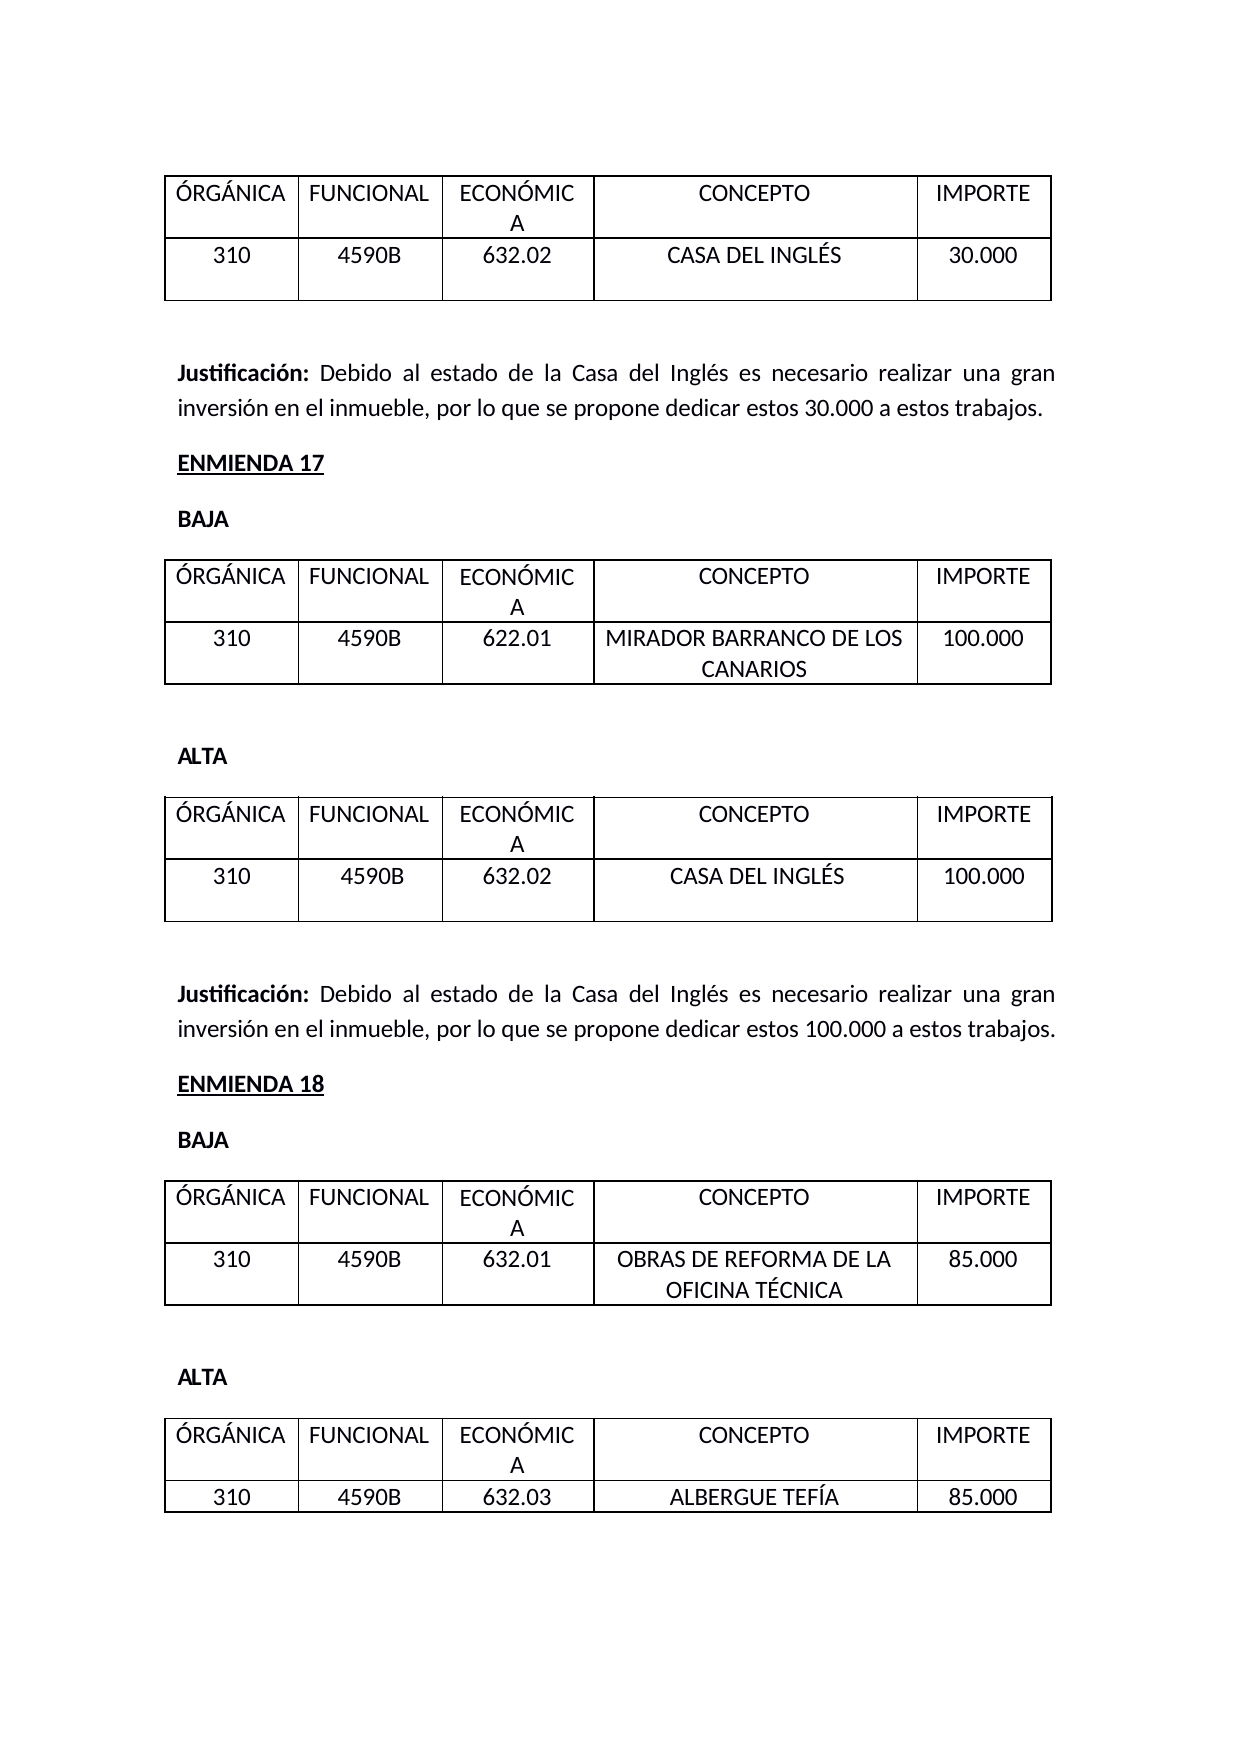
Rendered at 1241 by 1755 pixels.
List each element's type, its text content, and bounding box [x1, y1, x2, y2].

table_header FUNCIONAL [299, 1182, 442, 1242]
table_cell OBRAS DE REFORMA DE LA OFICINA TÉCNICA [595, 1244, 917, 1304]
table_cell ALBERGUE TEFÍA [595, 1481, 917, 1511]
table_cell CASA DEL INGLÉS [595, 239, 917, 299]
subtitle ENMIENDA 18 [177, 1068, 1074, 1099]
table_header IMPORTE [918, 798, 1051, 858]
table_cell 30.000 [918, 239, 1050, 299]
text ALTA [177, 1361, 1074, 1392]
table_header ECONÓMIC A [443, 1182, 593, 1242]
table_cell MIRADOR BARRANCO DE LOS CANARIOS [595, 623, 917, 683]
table_header FUNCIONAL [299, 798, 442, 858]
table_cell 100.000 [918, 623, 1050, 683]
table_header CONCEPTO [595, 1419, 917, 1480]
table_cell 4590B [299, 1244, 442, 1304]
table_cell 4590B [299, 623, 442, 683]
table_header IMPORTE [918, 177, 1050, 237]
text Justificación: Debido al estado de la Casa del Inglés es necesario realizar una gran inversión en el inmueble, por lo que se propone dedicar estos 100.000 a estos trabajos. [177, 978, 1074, 1043]
table_cell 4590B [299, 1481, 442, 1511]
table_header IMPORTE [918, 1419, 1050, 1480]
table_header CONCEPTO [595, 1182, 917, 1242]
table_header CONCEPTO [595, 798, 917, 858]
table_cell 310 [166, 1244, 298, 1304]
table_header ECONÓMIC A [443, 1419, 593, 1480]
table_header ÓRGÁNICA [166, 177, 298, 237]
text ALTA [177, 740, 1074, 771]
table_cell 622.01 [443, 623, 593, 683]
table_header FUNCIONAL [299, 177, 442, 237]
text BAJA [177, 1124, 1074, 1155]
table_cell 310 [166, 860, 298, 921]
subtitle ENMIENDA 17 [177, 447, 1074, 478]
table_header ECONÓMIC A [443, 177, 593, 237]
table_cell 4590B [299, 860, 442, 921]
table_header FUNCIONAL [299, 561, 442, 621]
table_cell 632.02 [443, 860, 593, 921]
table_cell 85.000 [918, 1244, 1050, 1304]
table_header FUNCIONAL [299, 1419, 442, 1480]
table_cell 310 [166, 239, 298, 299]
table_header CONCEPTO [595, 561, 917, 621]
table_cell 632.01 [443, 1244, 593, 1304]
table_header ECONÓMIC A [443, 798, 593, 858]
table_cell CASA DEL INGLÉS [595, 860, 917, 921]
table_cell 100.000 [918, 860, 1051, 921]
table_header ÓRGÁNICA [166, 561, 298, 621]
table_header ÓRGÁNICA [166, 1419, 298, 1480]
table_header ÓRGÁNICA [166, 798, 298, 858]
table_cell 632.03 [443, 1481, 593, 1511]
table_cell 4590B [299, 239, 442, 299]
table_cell 85.000 [918, 1481, 1050, 1511]
table_header ÓRGÁNICA [166, 1182, 298, 1242]
table_cell 632.02 [443, 239, 593, 299]
table_header IMPORTE [918, 561, 1050, 621]
table_cell 310 [166, 1481, 298, 1511]
table_cell 310 [166, 623, 298, 683]
table_header CONCEPTO [595, 177, 917, 237]
text BAJA [177, 503, 1074, 534]
table_header ECONÓMIC A [443, 561, 593, 621]
table_header IMPORTE [918, 1182, 1050, 1242]
text Justificación: Debido al estado de la Casa del Inglés es necesario realizar una gran inversión en el inmueble, por lo que se propone dedicar estos 30.000 a estos trabajos. [177, 357, 1074, 422]
